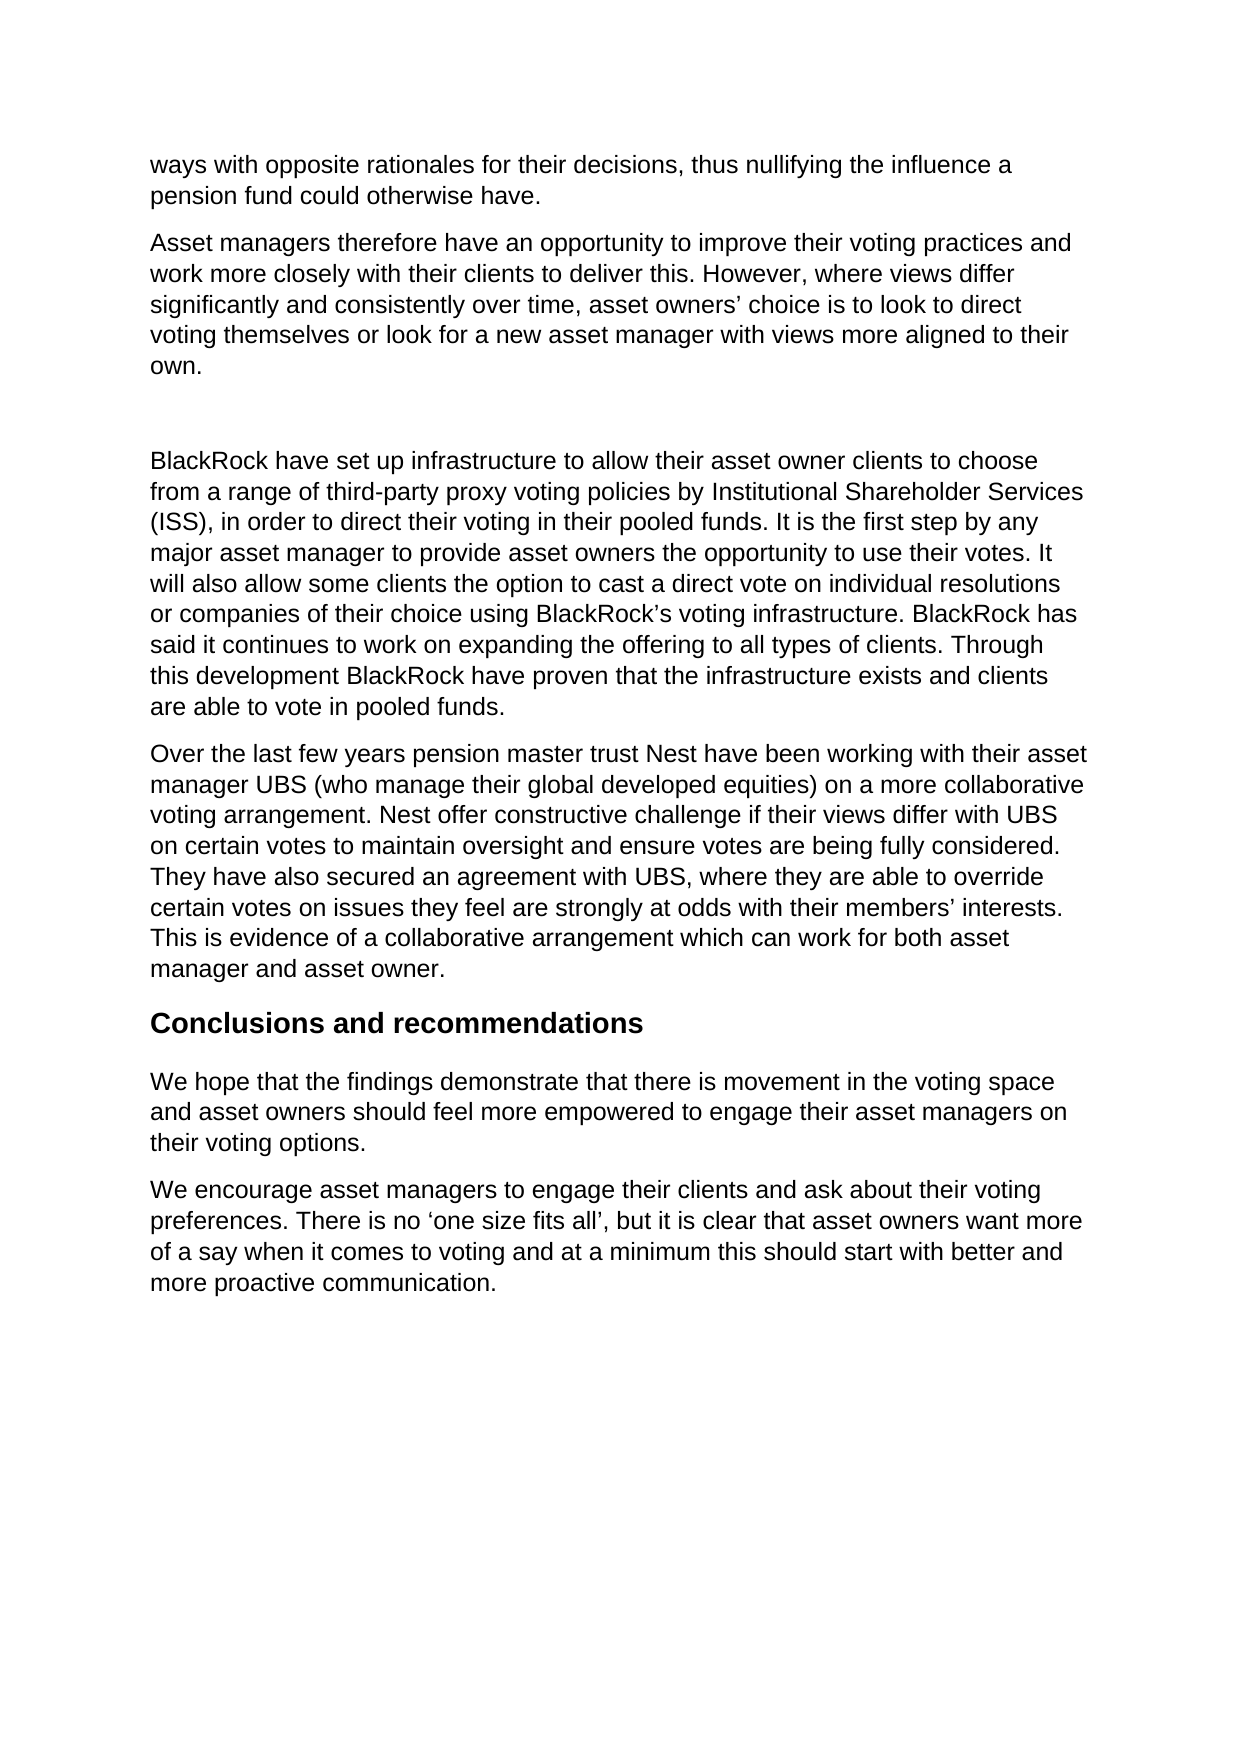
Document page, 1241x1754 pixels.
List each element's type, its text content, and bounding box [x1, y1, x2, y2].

text We hope that the findings demonstrate that there is movement in the voting space and asset owners should feel more empowered to engage their asset managers on their voting options. [150, 1067, 1090, 1157]
text BlackRock have set up infrastructure to allow their asset owner clients to choose from a range of third-party proxy voting policies by Institutional Shareholder Services (ISS), in order to direct their voting in their pooled funds. It is the first step by any major asset manager to provide asset owners the opportunity to use their votes. It will also allow some clients the option to cast a direct vote on individual resolutions or companies of their choice using BlackRock’s voting infrastructure. BlackRock has said it continues to work on expanding the offering to all types of clients. Through this development BlackRock have proven that the infrastructure exists and clients are able to vote in pooled funds. [150, 446, 1090, 720]
text ways with opposite rationales for their decisions, thus nullifying the influence a pension fund could otherwise have. [150, 150, 1090, 209]
text We encourage asset managers to engage their clients and ask about their voting preferences. There is no ‘one size fits all’, but it is clear that asset owners want more of a say when it comes to voting and at a minimum this should start with better and more proactive communication. [150, 1175, 1090, 1296]
text Asset managers therefore have an opportunity to improve their voting practices and work more closely with their clients to deliver this. However, where views differ significantly and consistently over time, asset owners’ choice is to look to direct voting themselves or look for a new asset manager with views more aligned to their own. [150, 228, 1090, 380]
text Over the last few years pension master trust Nest have been working with their asset manager UBS (who manage their global developed equities) on a more collaborative voting arrangement. Nest offer constructive challenge if their views differ with UBS on certain votes to maintain oversight and ensure votes are being fully considered. They have also secured an agreement with UBS, where they are able to override certain votes on issues they feel are strongly at odds with their members’ interests. This is evidence of a collaborative arrangement which can work for both asset manager and asset owner. [150, 739, 1090, 983]
subtitle Conclusions and recommendations [150, 1006, 1090, 1039]
